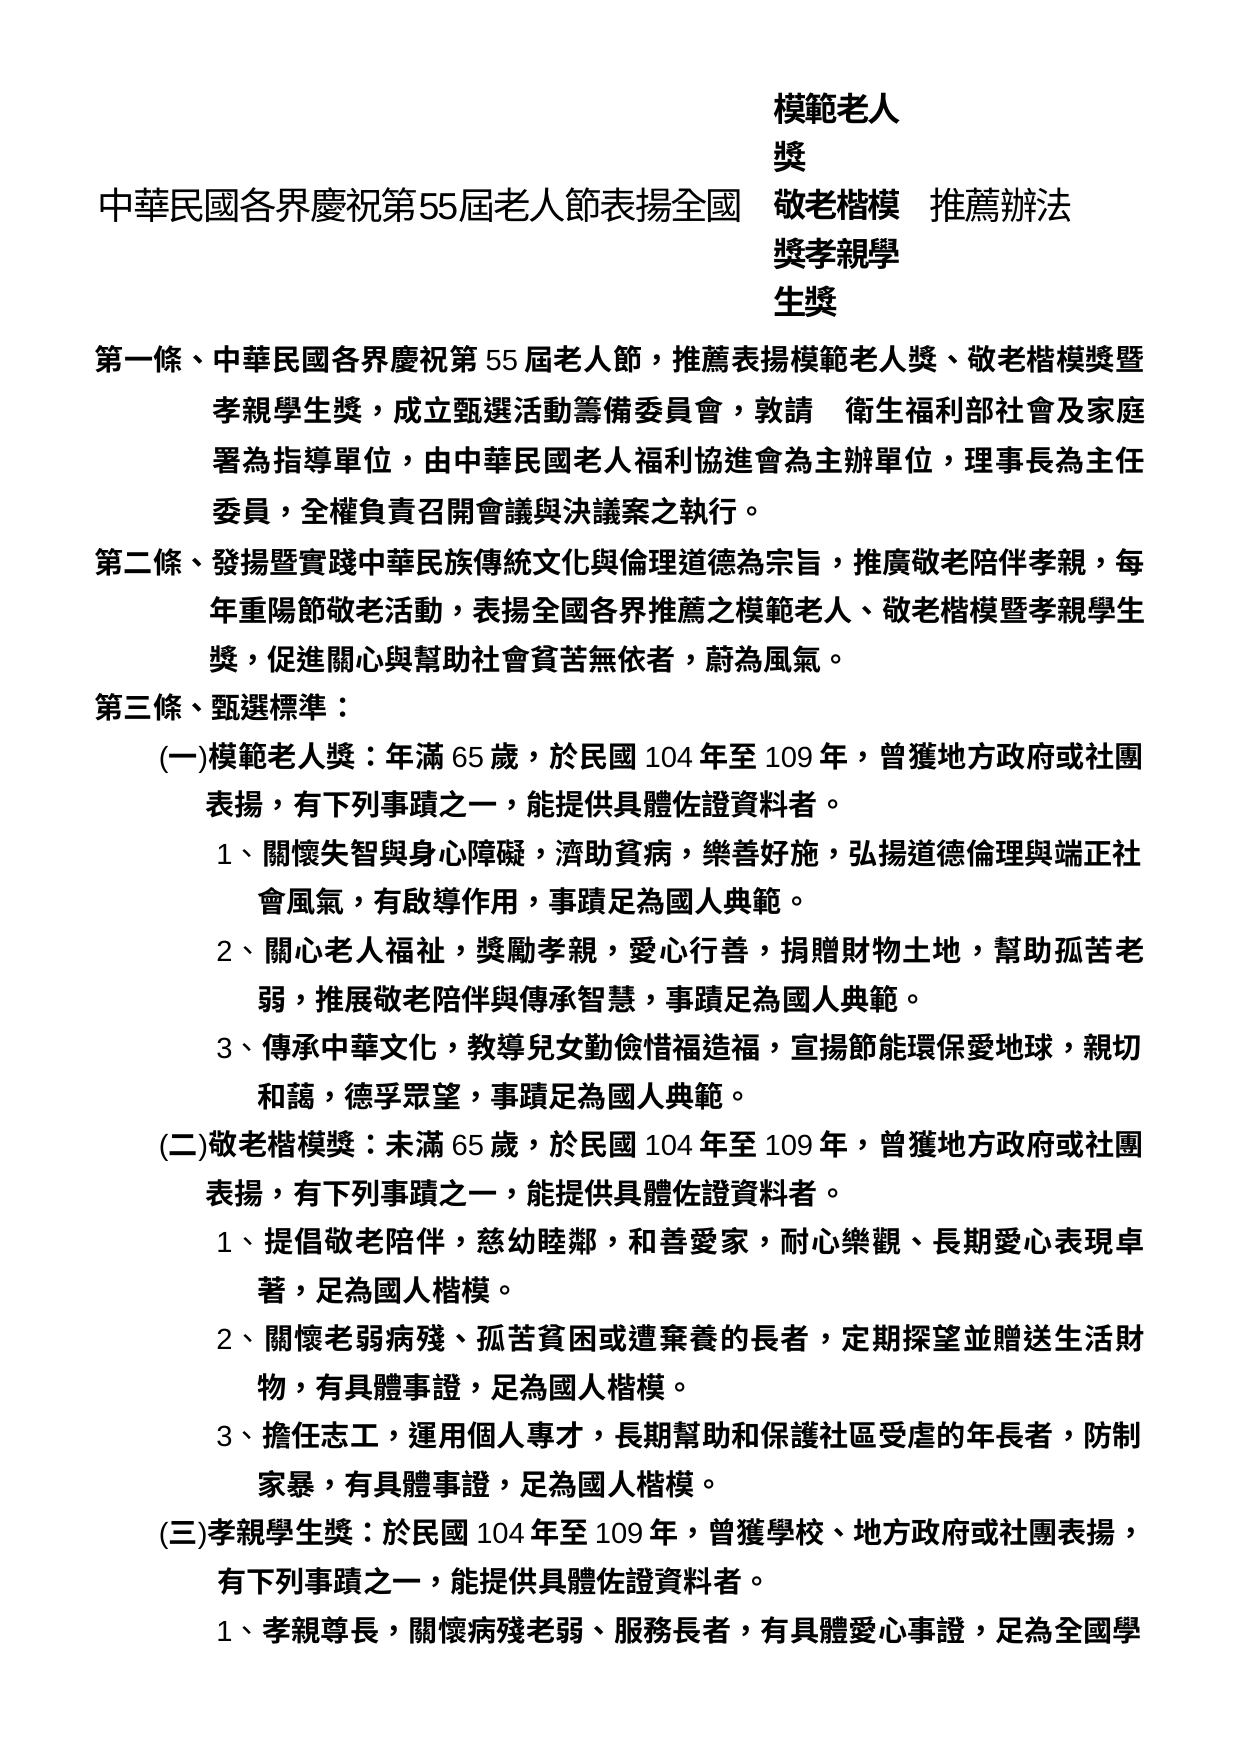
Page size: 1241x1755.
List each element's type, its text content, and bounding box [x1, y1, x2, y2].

table_header 模範老人獎 敬老楷模獎孝親學生獎 [771, 83, 924, 324]
text (一)模範老人獎：年滿65歲，於民國104年至109年，曾獲地方政府或社團表揚，有下列事蹟之一，能提供具體佐證資料者。 [158, 733, 1146, 824]
text 第三條、甄選標準： [94, 685, 1146, 727]
text 3、傳承中華文化，教導兒女勤儉惜福造福，宣揚節能環保愛地球，親切和藹，德孚眾望，事蹟足為國人典範。 [216, 1025, 1146, 1116]
text (二)敬老楷模獎：未滿65歲，於民國104年至109年，曾獲地方政府或社團表揚，有下列事蹟之一，能提供具體佐證資料者。 [158, 1122, 1146, 1213]
text 第一條、中華民國各界慶祝第55屆老人節，推薦表揚模範老人獎、敬老楷模獎暨孝親學生獎，成立甄選活動籌備委員會，敦請 衛生福利部社會及家庭署為指導單位，由中華民國老人福利協進會為主辦單位，理事長為主任委員，全權負責召開會議與決議案之執行。 [94, 336, 1146, 531]
text 2、關懷老弱病殘、孤苦貧困或遭棄養的長者，定期探望並贈送生活財物，有具體事證，足為國人楷模。 [216, 1316, 1146, 1407]
table_header 中華民國各界慶祝第55屆老人節表揚全國 [95, 83, 771, 324]
text 1、提倡敬老陪伴，慈幼睦鄰，和善愛家，耐心樂觀、長期愛心表現卓著，足為國人楷模。 [216, 1219, 1146, 1310]
text 1、孝親尊長，關懷病殘老弱、服務長者，有具體愛心事證，足為全國學 [216, 1607, 1146, 1649]
text (三)孝親學生獎：於民國104年至109年，曾獲學校、地方政府或社團表揚，有下列事蹟之一，能提供具體佐證資料者。 [159, 1510, 1146, 1601]
text 3、擔任志工，運用個人專才，長期幫助和保護社區受虐的年長者，防制家暴，有具體事證，足為國人楷模。 [216, 1413, 1146, 1504]
text 2、關心老人福祉，獎勵孝親，愛心行善，捐贈財物土地，幫助孤苦老弱，推展敬老陪伴與傳承智慧，事蹟足為國人典範。 [216, 928, 1146, 1018]
table_header 推薦辦法 [924, 83, 1230, 324]
text 第二條、發揚暨實踐中華民族傳統文化與倫理道德為宗旨，推廣敬老陪伴孝親，每年重陽節敬老活動，表揚全國各界推薦之模範老人、敬老楷模暨孝親學生獎，促進關心與幫助社會貧苦無依者，蔚為風氣。 [94, 539, 1146, 679]
text 1、關懷失智與身心障礙，濟助貧病，樂善好施，弘揚道德倫理與端正社會風氣，有啟導作用，事蹟足為國人典範。 [216, 831, 1146, 921]
